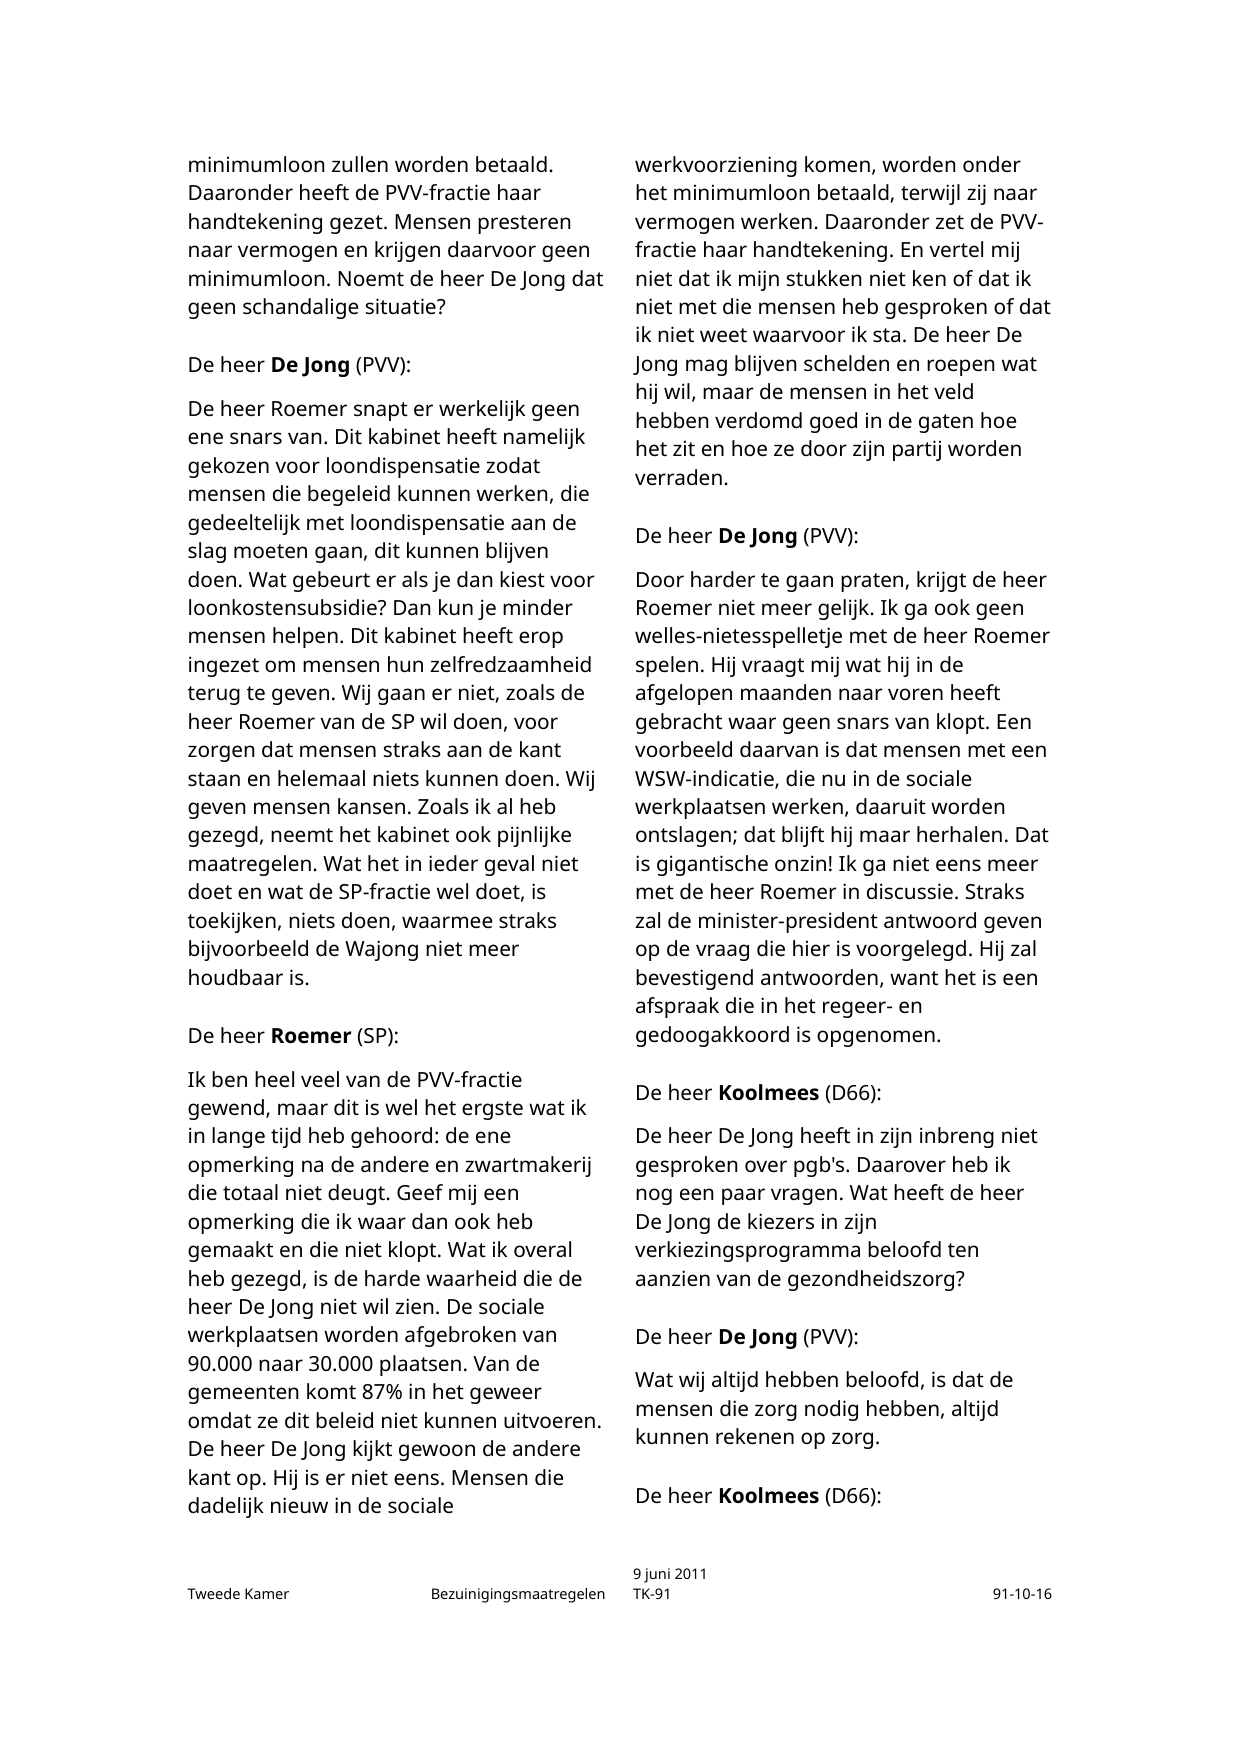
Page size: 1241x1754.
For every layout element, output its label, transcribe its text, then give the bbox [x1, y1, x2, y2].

text werkvoorziening komen, worden onder het minimumloon betaald, terwijl zij naar vermogen werken. Daaronder zet de PVV-fractie haar handtekening. En vertel mij niet dat ik mijn stukken niet ken of dat ik niet met die mensen heb gesproken of dat ik niet weet waarvoor ik sta. De heer De Jong mag blijven schelden en roepen wat hij wil, maar de mensen in het veld hebben verdomd goed in de gaten hoe het zit en hoe ze door zijn partij worden verraden. [635, 150, 1053, 491]
text De heer De Jong (PVV): [635, 1322, 1053, 1351]
text De heer Roemer (SP): [187, 1021, 605, 1050]
text Door harder te gaan praten, krijgt de heer Roemer niet meer gelijk. Ik ga ook geen welles-nietesspelletje met de heer Roemer spelen. Hij vraagt mij wat hij in de afgelopen maanden naar voren heeft gebracht waar geen snars van klopt. Een voorbeeld daarvan is dat mensen met een WSW-indicatie, die nu in de sociale werkplaatsen werken, daaruit worden ontslagen; dat blijft hij maar herhalen. Dat is gigantische onzin! Ik ga niet eens meer met de heer Roemer in discussie. Straks zal de minister-president antwoord geven op de vraag die hier is voorgelegd. Hij zal bevestigend antwoorden, want het is een afspraak die in het regeer- en gedoogakkoord is opgenomen. [635, 565, 1053, 1048]
text De heer De Jong heeft in zijn inbreng niet gesproken over pgb's. Daarover heb ik nog een paar vragen. Wat heeft de heer De Jong de kiezers in zijn verkiezingsprogramma beloofd ten aanzien van de gezondheidszorg? [635, 1122, 1053, 1292]
text De heer Koolmees (D66): [635, 1078, 1053, 1107]
text De heer De Jong (PVV): [187, 351, 605, 379]
text De heer Roemer snapt er werkelijk geen ene snars van. Dit kabinet heeft namelijk gekozen voor loondispensatie zodat mensen die begeleid kunnen werken, die gedeeltelijk met loondispensatie aan de slag moeten gaan, dit kunnen blijven doen. Wat gebeurt er als je dan kiest voor loonkostensubsidie? Dan kun je minder mensen helpen. Dit kabinet heeft erop ingezet om mensen hun zelfredzaamheid terug te geven. Wij gaan er niet, zoals de heer Roemer van de SP wil doen, voor zorgen dat mensen straks aan de kant staan en helemaal niets kunnen doen. Wij geven mensen kansen. Zoals ik al heb gezegd, neemt het kabinet ook pijnlijke maatregelen. Wat het in ieder geval niet doet en wat de SP-fractie wel doet, is toekijken, niets doen, waarmee straks bijvoorbeeld de Wajong niet meer houdbaar is. [187, 394, 605, 991]
text Ik ben heel veel van de PVV-fractie gewend, maar dit is wel het ergste wat ik in lange tijd heb gehoord: de ene opmerking na de andere en zwartmakerij die totaal niet deugt. Geef mij een opmerking die ik waar dan ook heb gemaakt en die niet klopt. Wat ik overal heb gezegd, is de harde waarheid die de heer De Jong niet wil zien. De sociale werkplaatsen worden afgebroken van 90.000 naar 30.000 plaatsen. Van de gemeenten komt 87% in het geweer omdat ze dit beleid niet kunnen uitvoeren. De heer De Jong kijkt gewoon de andere kant op. Hij is er niet eens. Mensen die dadelijk nieuw in de sociale [187, 1065, 605, 1520]
text Wat wij altijd hebben beloofd, is dat de mensen die zorg nodig hebben, altijd kunnen rekenen op zorg. [635, 1366, 1053, 1451]
text De heer De Jong (PVV): [635, 521, 1053, 550]
text De heer Koolmees (D66): [635, 1481, 1053, 1509]
text minimumloon zullen worden betaald. Daaronder heeft de PVV-fractie haar handtekening gezet. Mensen presteren naar vermogen en krijgen daarvoor geen minimumloon. Noemt de heer De Jong dat geen schandalige situatie? [187, 150, 605, 321]
